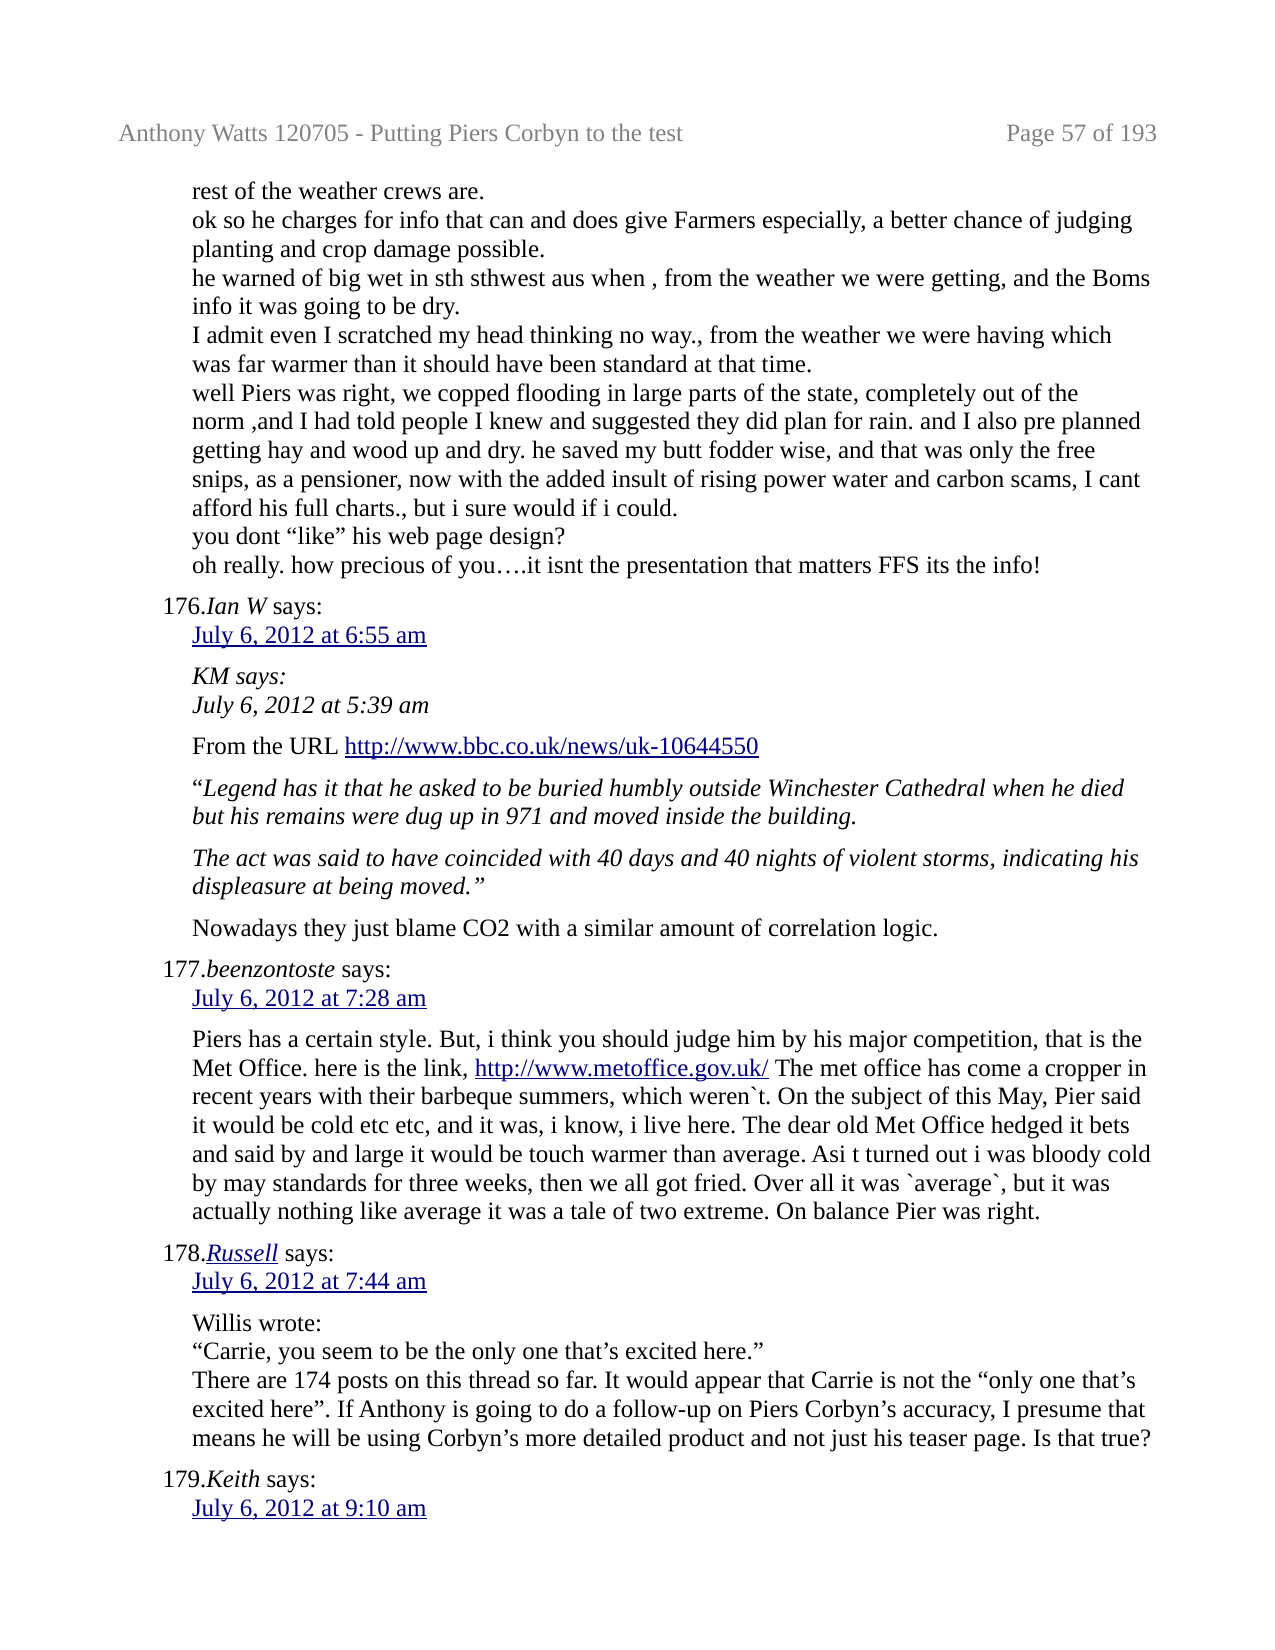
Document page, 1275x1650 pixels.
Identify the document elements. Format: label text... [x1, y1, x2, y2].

list From the URL http://www.bbc.co.uk/news/uk-10644550 [162, 731, 1157, 760]
list July 6, 2012 at 6:55 am [162, 620, 1157, 649]
list Russell says: [162, 1238, 1157, 1266]
list KM says: July 6, 2012 at 5:39 am [162, 661, 1157, 719]
list The act was said to have coincided with 40 days and 40 nights of violent storms, indicating his displeasure at being moved.” [162, 843, 1157, 900]
list Willis wrote: “Carrie, you seem to be the only one that’s excited here.” There are 174 posts on this thread so far. It would appear that Carrie is not the “only one that’s excited here”. If Anthony is going to do a follow-up on Piers Corbyn’s accuracy, I presume that means he will be using Corbyn’s more detailed product and not just his teaser page. Is that true? [162, 1308, 1157, 1451]
list “Legend has it that he asked to be buried humbly outside Winchester Cathedral when he died but his remains were dug up in 971 and moved inside the building. [162, 773, 1157, 830]
list July 6, 2012 at 7:28 am [162, 983, 1157, 1011]
list Ian W says: [162, 591, 1157, 620]
list rest of the weather crews are. ok so he charges for info that can and does give Farmers especially, a better chance of judging planting and crop damage possible. he warned of big wet in sth sthwest aus when , from the weather we were getting, and the Boms info it was going to be dry. I admit even I scratched my head thinking no way., from the weather we were having which was far warmer than it should have been standard at that time. well Piers was right, we copped flooding in large parts of the state, completely out of the norm ,and I had told people I knew and suggested they did plan for rain. and I also pre planned getting hay and wood up and dry. he saved my butt fodder wise, and that was only the free snips, as a pensioner, now with the added insult of rising power water and carbon scams, I cant afford his full charts., but i sure would if i could. you dont “like” his web page design? oh really. how precious of you….it isnt the presentation that matters FFS its the info! [162, 176, 1157, 579]
list July 6, 2012 at 7:44 am [162, 1266, 1157, 1295]
list July 6, 2012 at 9:10 am [162, 1493, 1157, 1521]
list beenzontoste says: [162, 954, 1157, 983]
list Nowadays they just blame CO2 with a similar amount of correlation logic. [162, 913, 1157, 941]
list Keith says: [162, 1464, 1157, 1493]
list Piers has a certain style. But, i think you should judge him by his major competition, that is the Met Office. here is the link, http://www.metoffice.gov.uk/ The met office has come a cropper in recent years with their barbeque summers, which weren`t. On the subject of this May, Pier said it would be cold etc etc, and it was, i know, i live here. The dear old Met Office hedged it bets and said by and large it would be touch warmer than average. Asi t turned out i was bloody cold by may standards for three weeks, then we all got fried. Over all it was `average`, but it was actually nothing like average it was a tale of two extreme. On balance Pier was right. [162, 1024, 1157, 1225]
